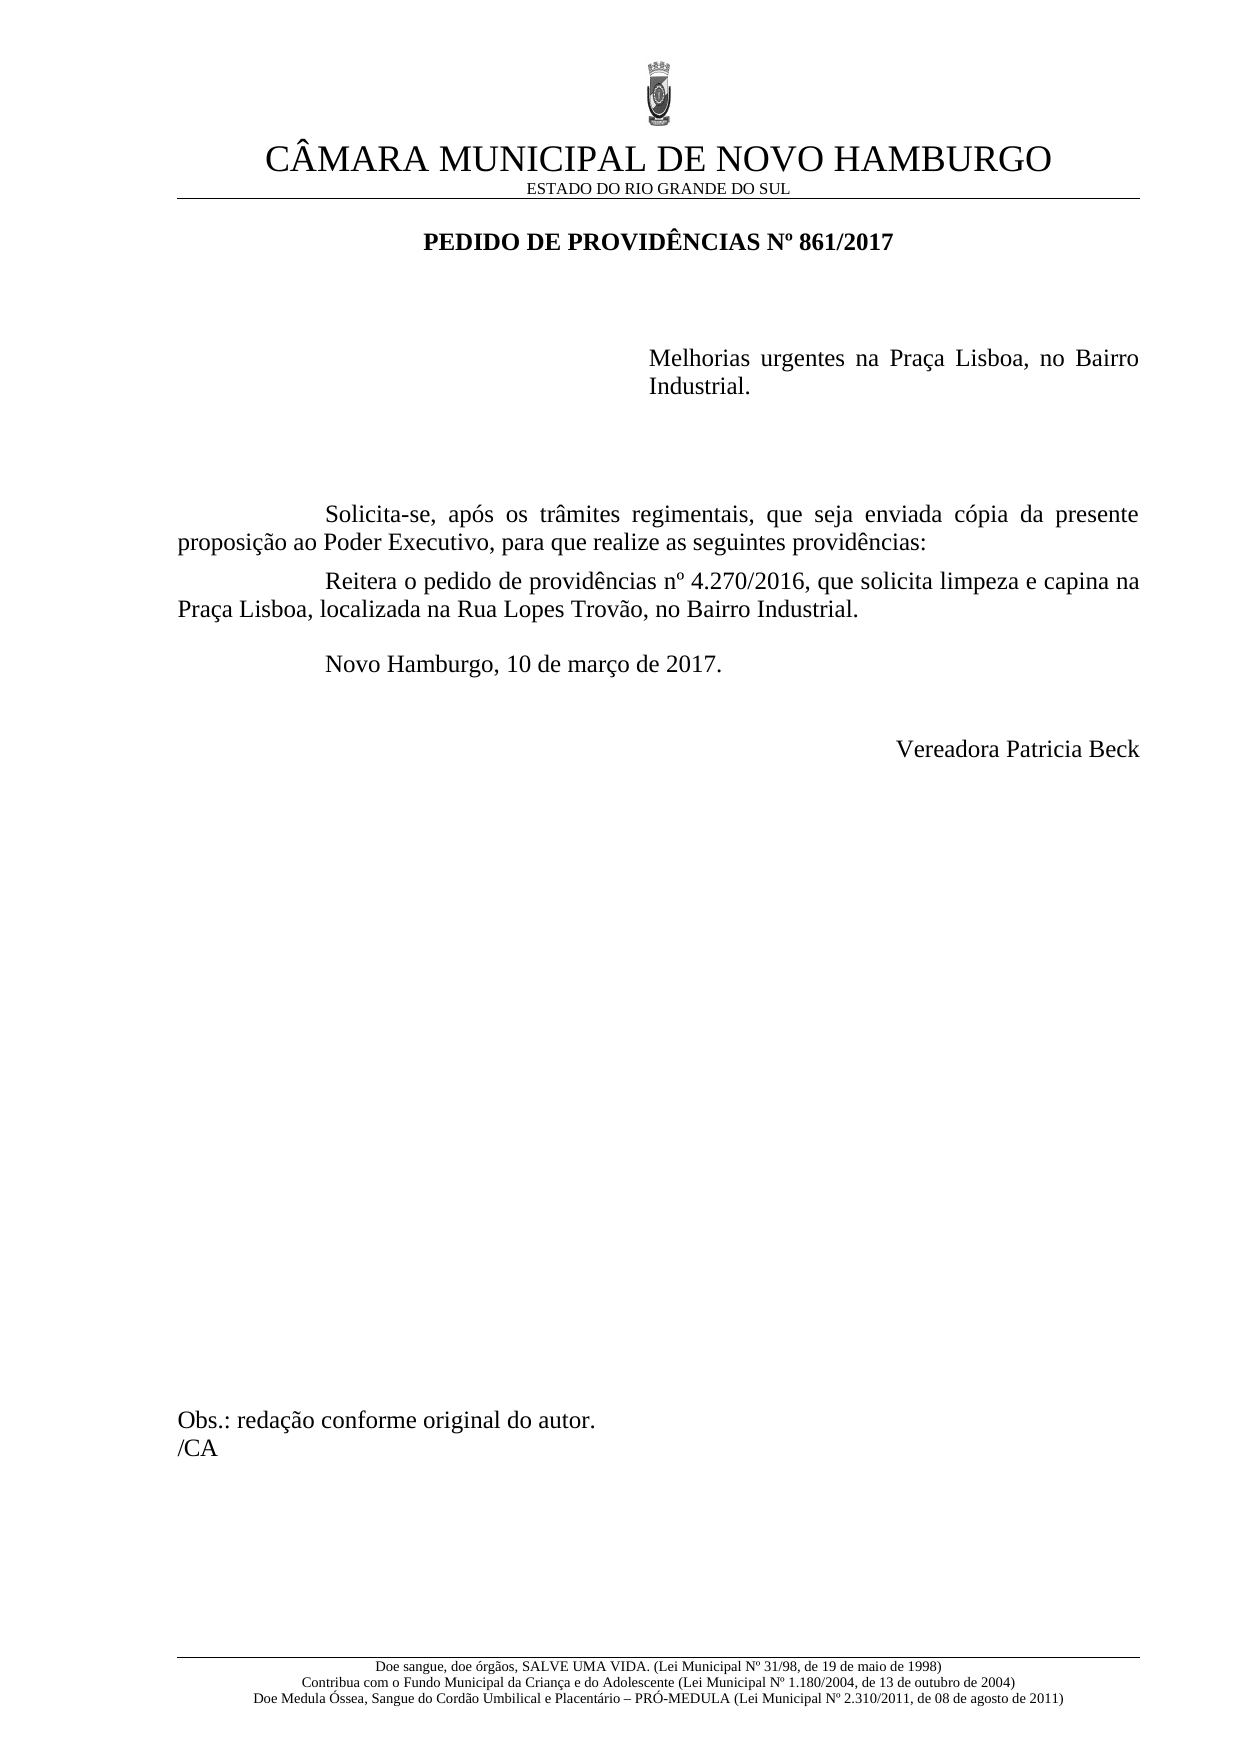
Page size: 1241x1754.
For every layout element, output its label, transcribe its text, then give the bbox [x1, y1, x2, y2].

text PEDIDO DE PROVIDÊNCIAS Nº 861/2017 [177, 228, 1140, 256]
text Obs.: redação conforme original do autor. [177, 1406, 1140, 1434]
text Vereadora Patricia Beck [177, 736, 1140, 763]
text /CA [177, 1434, 1140, 1461]
text Reitera o pedido de providências nº 4.270/2016, que solicita limpeza e capina na Praça Lisboa, localizada na Rua Lopes Trovão, no Bairro Industrial. [177, 567, 1140, 623]
list Melhorias urgentes na Praça Lisboa, no Bairro Industrial. [649, 344, 1140, 400]
text Solicita-se, após os trâmites regimentais, que seja enviada cópia da presente proposição ao Poder Executivo, para que realize as seguintes providências: [177, 500, 1140, 556]
text Novo Hamburgo, 10 de março de 2017. [177, 651, 1140, 678]
